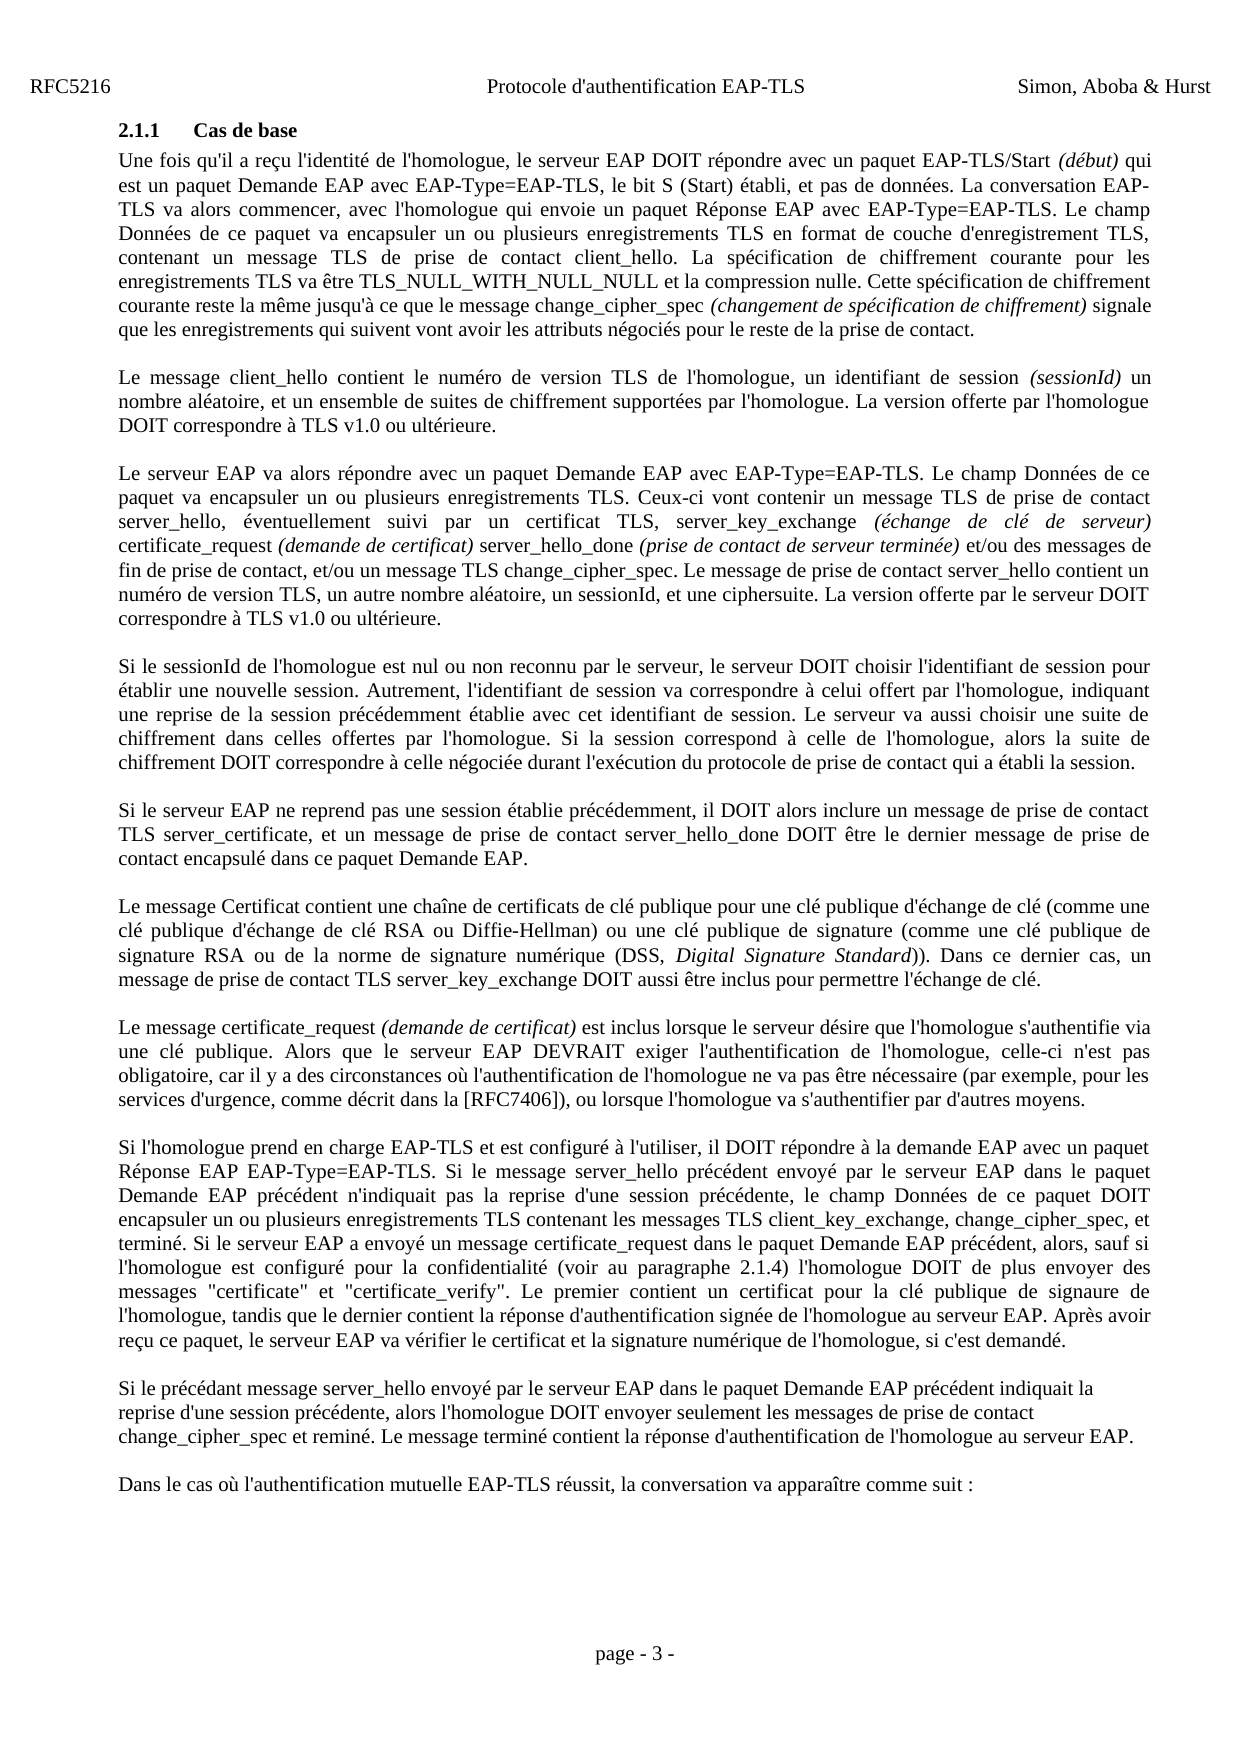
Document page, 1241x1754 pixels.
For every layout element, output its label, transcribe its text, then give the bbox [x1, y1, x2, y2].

text Le message certificate_request (demande de certificat) est inclus lorsque le serveur désire que l'homologue s'authentifie via une clé publique. Alors que le serveur EAP DEVRAIT exiger l'authentification de l'homologue, celle-ci n'est pas obligatoire, car il y a des circonstances où l'authentification de l'homologue ne va pas être nécessaire (par exemple, pour les services d'urgence, comme décrit dans la [RFC7406]), ou lorsque l'homologue va s'authentifier par d'autres moyens. [118, 1015, 1152, 1111]
text Le serveur EAP va alors répondre avec un paquet Demande EAP avec EAP-Type=EAP-TLS. Le champ Données de ce paquet va encapsuler un ou plusieurs enregistrements TLS. Ceux-ci vont contenir un message TLS de prise de contact server_hello, éventuellement suivi par un certificat TLS, server_key_exchange (échange de clé de serveur) certificate_request (demande de certificat) server_hello_done (prise de contact de serveur terminée) et/ou des messages de fin de prise de contact, et/ou un message TLS change_cipher_spec. Le message de prise de contact server_hello contient un numéro de version TLS, un autre nombre aléatoire, un sessionId, et une ciphersuite. La version offerte par le serveur DOIT correspondre à TLS v1.0 ou ultérieure. [118, 461, 1152, 630]
text Si le serveur EAP ne reprend pas une session établie précédemment, il DOIT alors inclure un message de prise de contact TLS server_certificate, et un message de prise de contact server_hello_done DOIT être le dernier message de prise de contact encapsulé dans ce paquet Demande EAP. [118, 798, 1152, 870]
subtitle 2.1.1 Cas de base [118, 118, 1152, 142]
text Une fois qu'il a reçu l'identité de l'homologue, le serveur EAP DOIT répondre avec un paquet EAP-TLS/Start (début) qui est un paquet Demande EAP avec EAP-Type=EAP-TLS, le bit S (Start) établi, et pas de données. La conversation EAP-TLS va alors commencer, avec l'homologue qui envoie un paquet Réponse EAP avec EAP-Type=EAP-TLS. Le champ Données de ce paquet va encapsuler un ou plusieurs enregistrements TLS en format de couche d'enregistrement TLS, contenant un message TLS de prise de contact client_hello. La spécification de chiffrement courante pour les enregistrements TLS va être TLS_NULL_WITH_NULL_NULL et la compression nulle. Cette spécification de chiffrement courante reste la même jusqu'à ce que le message change_cipher_spec (changement de spécification de chiffrement) signale que les enregistrements qui suivent vont avoir les attributs négociés pour le reste de la prise de contact. [118, 148, 1152, 341]
text Dans le cas où l'authentification mutuelle EAP-TLS réussit, la conversation va apparaître comme suit : [118, 1472, 1152, 1496]
text Si le sessionId de l'homologue est nul ou non reconnu par le serveur, le serveur DOIT choisir l'identifiant de session pour établir une nouvelle session. Autrement, l'identifiant de session va correspondre à celui offert par l'homologue, indiquant une reprise de la session précédemment établie avec cet identifiant de session. Le serveur va aussi choisir une suite de chiffrement dans celles offertes par l'homologue. Si la session correspond à celle de l'homologue, alors la suite de chiffrement DOIT correspondre à celle négociée durant l'exécution du protocole de prise de contact qui a établi la session. [118, 654, 1152, 774]
text Si le précédant message server_hello envoyé par le serveur EAP dans le paquet Demande EAP précédent indiquait la reprise d'une session précédente, alors l'homologue DOIT envoyer seulement les messages de prise de contact change_cipher_spec et reminé. Le message terminé contient la réponse d'authentification de l'homologue au serveur EAP. [118, 1376, 1152, 1448]
text Le message client_hello contient le numéro de version TLS de l'homologue, un identifiant de session (sessionId) un nombre aléatoire, et un ensemble de suites de chiffrement supportées par l'homologue. La version offerte par l'homologue DOIT correspondre à TLS v1.0 ou ultérieure. [118, 365, 1152, 437]
text Le message Certificat contient une chaîne de certificats de clé publique pour une clé publique d'échange de clé (comme une clé publique d'échange de clé RSA ou Diffie-Hellman) ou une clé publique de signature (comme une clé publique de signature RSA ou de la norme de signature numérique (DSS, Digital Signature Standard)). Dans ce dernier cas, un message de prise de contact TLS server_key_exchange DOIT aussi être inclus pour permettre l'échange de clé. [118, 894, 1152, 991]
text Si l'homologue prend en charge EAP-TLS et est configuré à l'utiliser, il DOIT répondre à la demande EAP avec un paquet Réponse EAP EAP-Type=EAP-TLS. Si le message server_hello précédent envoyé par le serveur EAP dans le paquet Demande EAP précédent n'indiquait pas la reprise d'une session précédente, le champ Données de ce paquet DOIT encapsuler un ou plusieurs enregistrements TLS contenant les messages TLS client_key_exchange, change_cipher_spec, et terminé. Si le serveur EAP a envoyé un message certificate_request dans le paquet Demande EAP précédent, alors, sauf si l'homologue est configuré pour la confidentialité (voir au paragraphe 2.1.4) l'homologue DOIT de plus envoyer des messages "certificate" et "certificate_verify". Le premier contient un certificat pour la clé publique de signaure de l'homologue, tandis que le dernier contient la réponse d'authentification signée de l'homologue au serveur EAP. Après avoir reçu ce paquet, le serveur EAP va vérifier le certificat et la signature numérique de l'homologue, si c'est demandé. [118, 1135, 1152, 1352]
